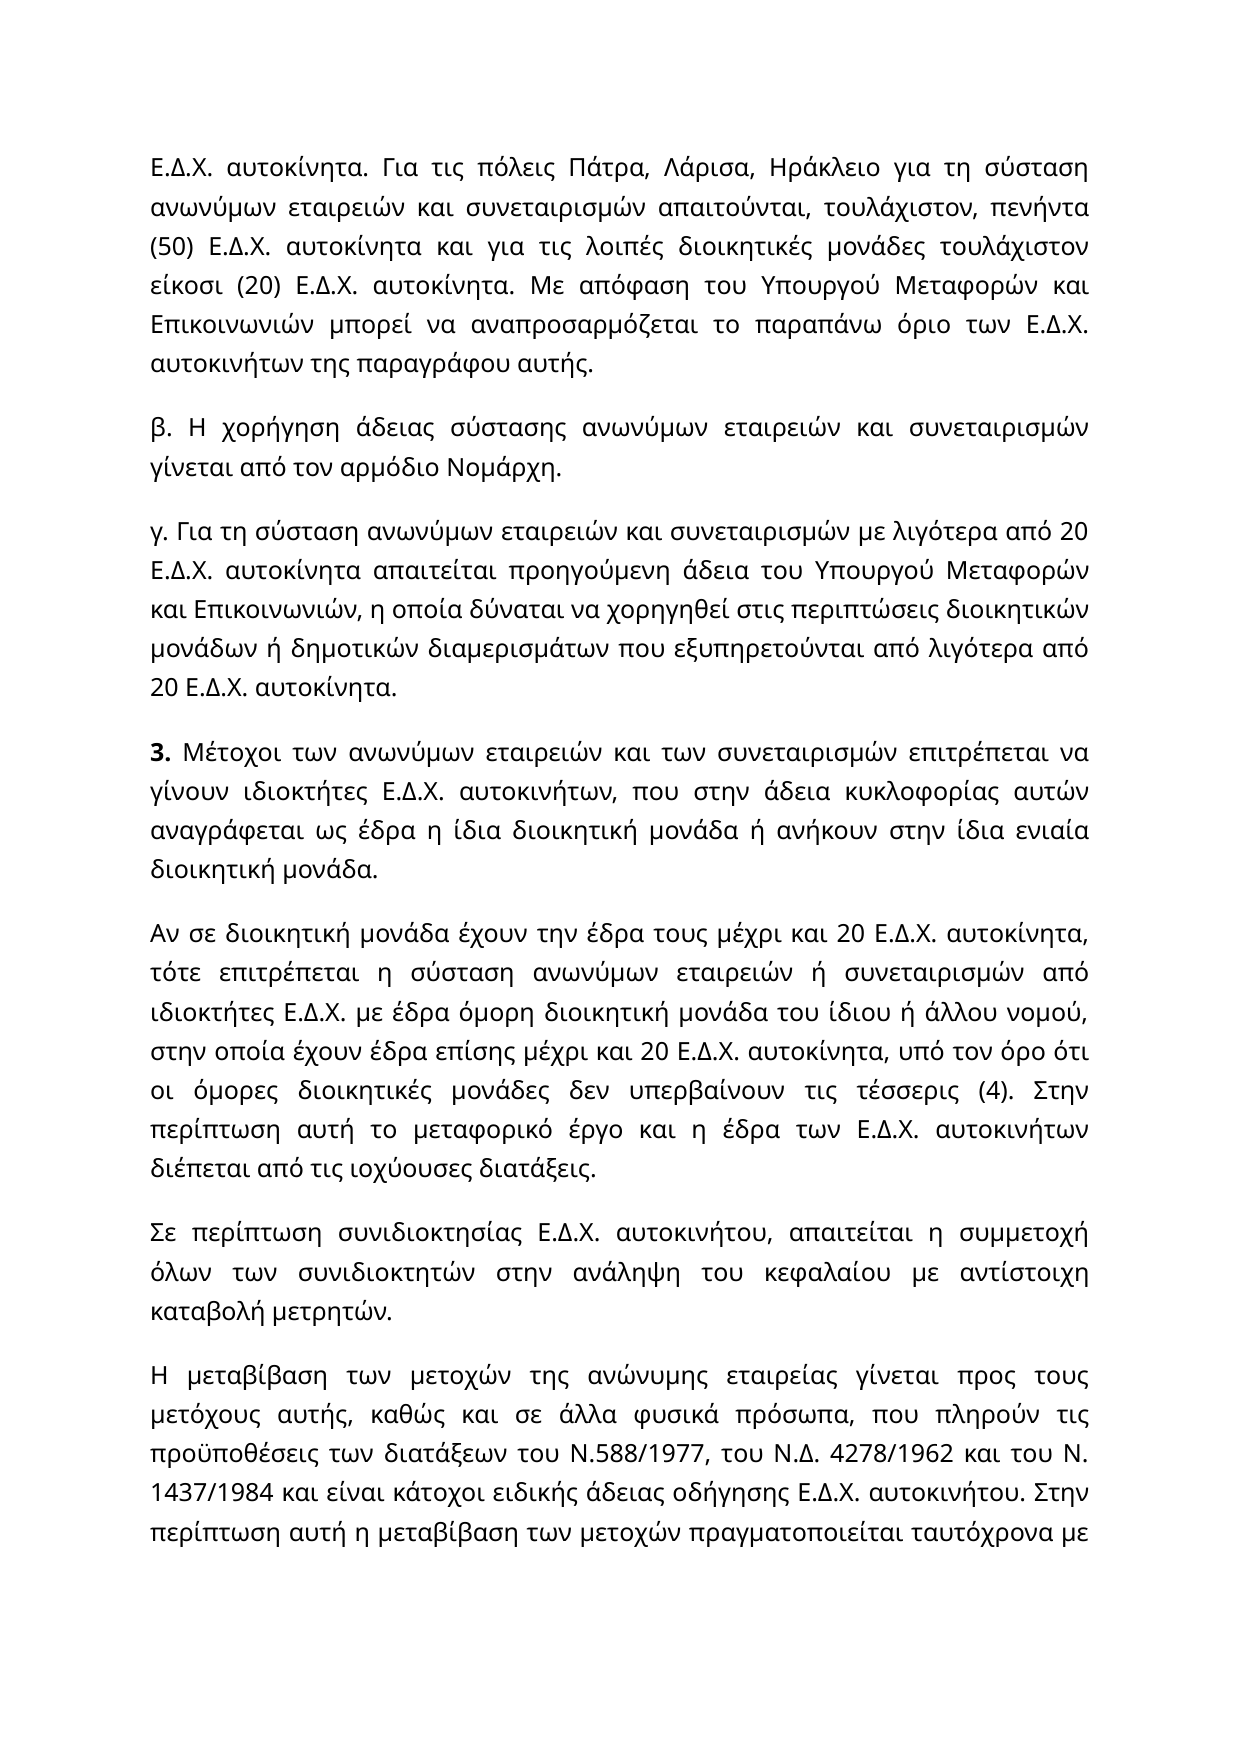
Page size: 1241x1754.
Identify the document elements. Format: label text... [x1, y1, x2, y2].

text 3. Μέτοχοι των ανωνύμων εταιρειών και των συνεταιρισμών επιτρέπεται να γίνουν ιδιοκτήτες Ε.Δ.Χ. αυτοκινήτων, που στην άδεια κυκλοφορίας αυτών αναγράφεται ως έδρα η ίδια διοικητική μονάδα ή ανήκουν στην ίδια ενιαία διοικητική μονάδα. [150, 734, 1090, 886]
text β. Η χορήγηση άδειας σύστασης ανωνύμων εταιρειών και συνεταιρισμών γίνεται από τον αρμόδιο Νομάρχη. [150, 410, 1090, 483]
text Η μεταβίβαση των μετοχών της ανώνυμης εταιρείας γίνεται προς τους μετόχους αυτής, καθώς και σε άλλα φυσικά πρόσωπα, που πληρούν τις προϋποθέσεις των διατάξεων του Ν.588/1977, του Ν.Δ. 4278/1962 και του Ν. 1437/1984 και είναι κάτοχοι ειδικής άδειας οδήγησης Ε.Δ.Χ. αυτοκινήτου. Στην περίπτωση αυτή η μεταβίβαση των μετοχών πραγματοποιείται ταυτόχρονα με [150, 1357, 1090, 1548]
text Ε.Δ.Χ. αυτοκίνητα. Για τις πόλεις Πάτρα, Λάρισα, Ηράκλειο για τη σύσταση ανωνύμων εταιρειών και συνεταιρισμών απαιτούνται, τουλάχιστον, πενήντα (50) Ε.Δ.Χ. αυτοκίνητα και για τις λοιπές διοικητικές μονάδες τουλάχιστον είκοσι (20) Ε.Δ.Χ. αυτοκίνητα. Με απόφαση του Υπουργού Μεταφορών και Επικοινωνιών μπορεί να αναπροσαρμόζεται το παραπάνω όριο των Ε.Δ.Χ. αυτοκινήτων της παραγράφου αυτής. [150, 150, 1090, 380]
text Αν σε διοικητική μονάδα έχουν την έδρα τους μέχρι και 20 Ε.Δ.Χ. αυτοκίνητα, τότε επιτρέπεται η σύσταση ανωνύμων εταιρειών ή συνεταιρισμών από ιδιοκτήτες Ε.Δ.Χ. με έδρα όμορη διοικητική μονάδα του ίδιου ή άλλου νομού, στην οποία έχουν έδρα επίσης μέχρι και 20 Ε.Δ.Χ. αυτοκίνητα, υπό τον όρο ότι οι όμορες διοικητικές μονάδες δεν υπερβαίνουν τις τέσσερις (4). Στην περίπτωση αυτή το μεταφορικό έργο και η έδρα των Ε.Δ.Χ. αυτοκινήτων διέπεται από τις ιοχύουσες διατάξεις. [150, 916, 1090, 1185]
text γ. Για τη σύσταση ανωνύμων εταιρειών και συνεταιρισμών με λιγότερα από 20 Ε.Δ.Χ. αυτοκίνητα απαιτείται προηγούμενη άδεια του Υπουργού Μεταφορών και Επικοινωνιών, η οποία δύναται να χορηγηθεί στις περιπτώσεις διοικητικών μονάδων ή δημοτικών διαμερισμάτων που εξυπηρετούνται από λιγότερα από 20 Ε.Δ.Χ. αυτοκίνητα. [150, 513, 1090, 704]
text Σε περίπτωση συνιδιοκτησίας Ε.Δ.Χ. αυτοκινήτου, απαιτείται η συμμετοχή όλων των συνιδιοκτητών στην ανάληψη του κεφαλαίου με αντίστοιχη καταβολή μετρητών. [150, 1215, 1090, 1327]
